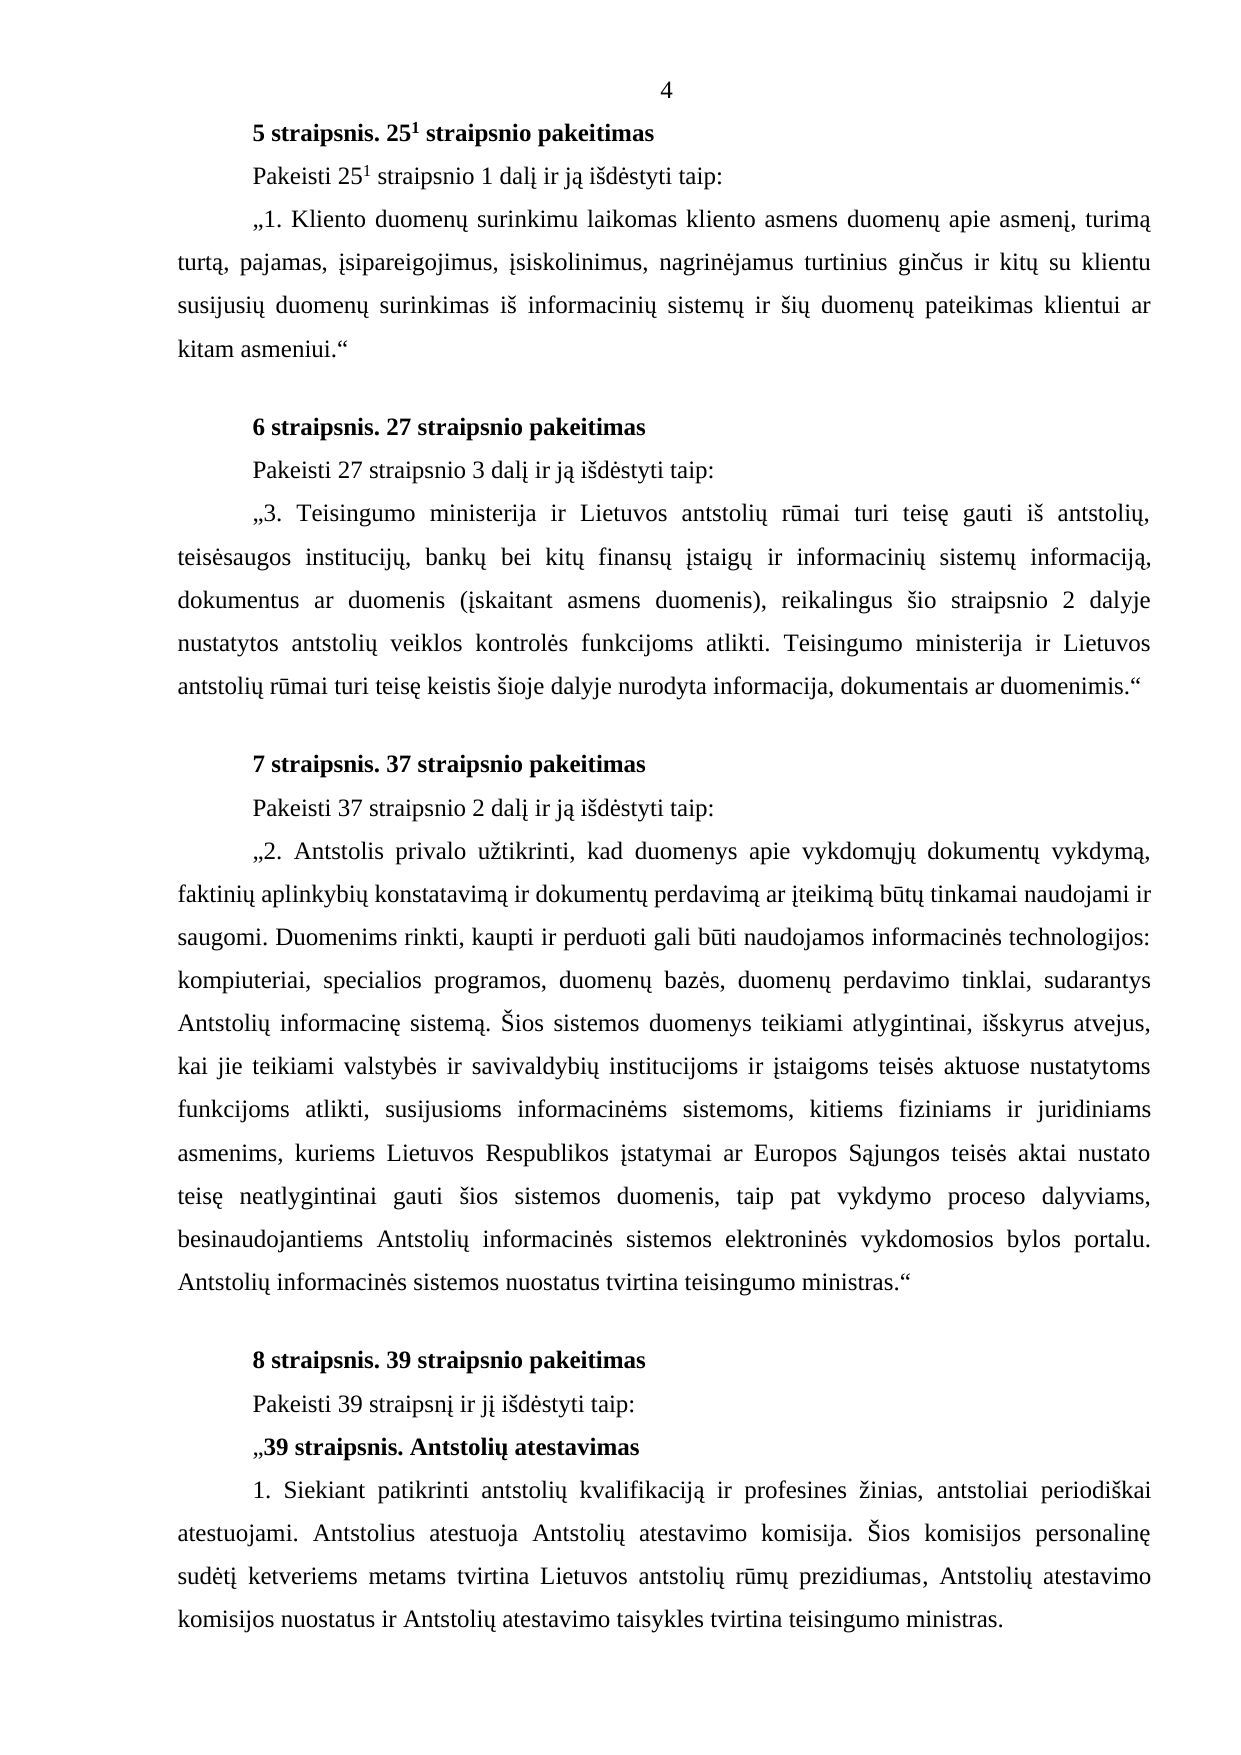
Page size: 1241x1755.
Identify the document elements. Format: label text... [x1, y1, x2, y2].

text „39 straipsnis. Antstolių atestavimas [177, 1432, 1152, 1461]
text 8 straipsnis. 39 straipsnio pakeitimas [177, 1346, 1152, 1374]
text 7 straipsnis. 37 straipsnio pakeitimas [177, 749, 1152, 778]
text Pakeisti 39 straipsnį ir jį išdėstyti taip: [177, 1389, 1152, 1417]
text „2. Antstolis privalo užtikrinti, kad duomenys apie vykdomųjų dokumentų vykdymą, faktinių aplinkybių konstatavimą ir dokumentų perdavimą ar įteikimą būtų tinkamai naudojami ir saugomi. Duomenims rinkti, kaupti ir perduoti gali būti naudojamos informacinės technologijos: kompiuteriai, specialios programos, duomenų bazės, duomenų perdavimo tinklai, sudarantys Antstolių informacinę sistemą. Šios sistemos duomenys teikiami atlygintinai, išskyrus atvejus, kai jie teikiami valstybės ir savivaldybių institucijoms ir įstaigoms teisės aktuose nustatytoms funkcijoms atlikti, susijusioms informacinėms sistemoms, kitiems fiziniams ir juridiniams asmenims, kuriems Lietuvos Respublikos įstatymai ar Europos Sąjungos teisės aktai nustato teisę neatlygintinai gauti šios sistemos duomenis, taip pat vykdymo proceso dalyviams, besinaudojantiems Antstolių informacinės sistemos elektroninės vykdomosios bylos portalu. Antstolių informacinės sistemos nuostatus tvirtina teisingumo ministras.“ [177, 836, 1152, 1296]
text Pakeisti 27 straipsnio 3 dalį ir ją išdėstyti taip: [177, 455, 1152, 484]
text „1. Kliento duomenų surinkimu laikomas kliento asmens duomenų apie asmenį, turimą turtą, pajamas, įsipareigojimus, įsiskolinimus, nagrinėjamus turtinius ginčus ir kitų su klientu susijusių duomenų surinkimas iš informacinių sistemų ir šių duomenų pateikimas klientui ar kitam asmeniui.“ [177, 204, 1152, 362]
text 6 straipsnis. 27 straipsnio pakeitimas [177, 412, 1152, 441]
text 1. Siekiant patikrinti antstolių kvalifikaciją ir profesines žinias, antstoliai periodiškai atestuojami. Antstolius atestuoja Antstolių atestavimo komisija. Šios komisijos personalinę sudėtį ketveriems metams tvirtina Lietuvos antstolių rūmų prezidiumas, Antstolių atestavimo komisijos nuostatus ir Antstolių atestavimo taisykles tvirtina teisingumo ministras. [177, 1475, 1152, 1633]
text Pakeisti 251 straipsnio 1 dalį ir ją išdėstyti taip: [177, 161, 1152, 190]
text 5 straipsnis. 251 straipsnio pakeitimas [177, 118, 1152, 147]
text Pakeisti 37 straipsnio 2 dalį ir ją išdėstyti taip: [177, 793, 1152, 821]
text „3. Teisingumo ministerija ir Lietuvos antstolių rūmai turi teisę gauti iš antstolių, teisėsaugos institucijų, bankų bei kitų finansų įstaigų ir informacinių sistemų informaciją, dokumentus ar duomenis (įskaitant asmens duomenis), reikalingus šio straipsnio 2 dalyje nustatytos antstolių veiklos kontrolės funkcijoms atlikti. Teisingumo ministerija ir Lietuvos antstolių rūmai turi teisę keistis šioje dalyje nurodyta informacija, dokumentais ar duomenimis.“ [177, 498, 1152, 700]
